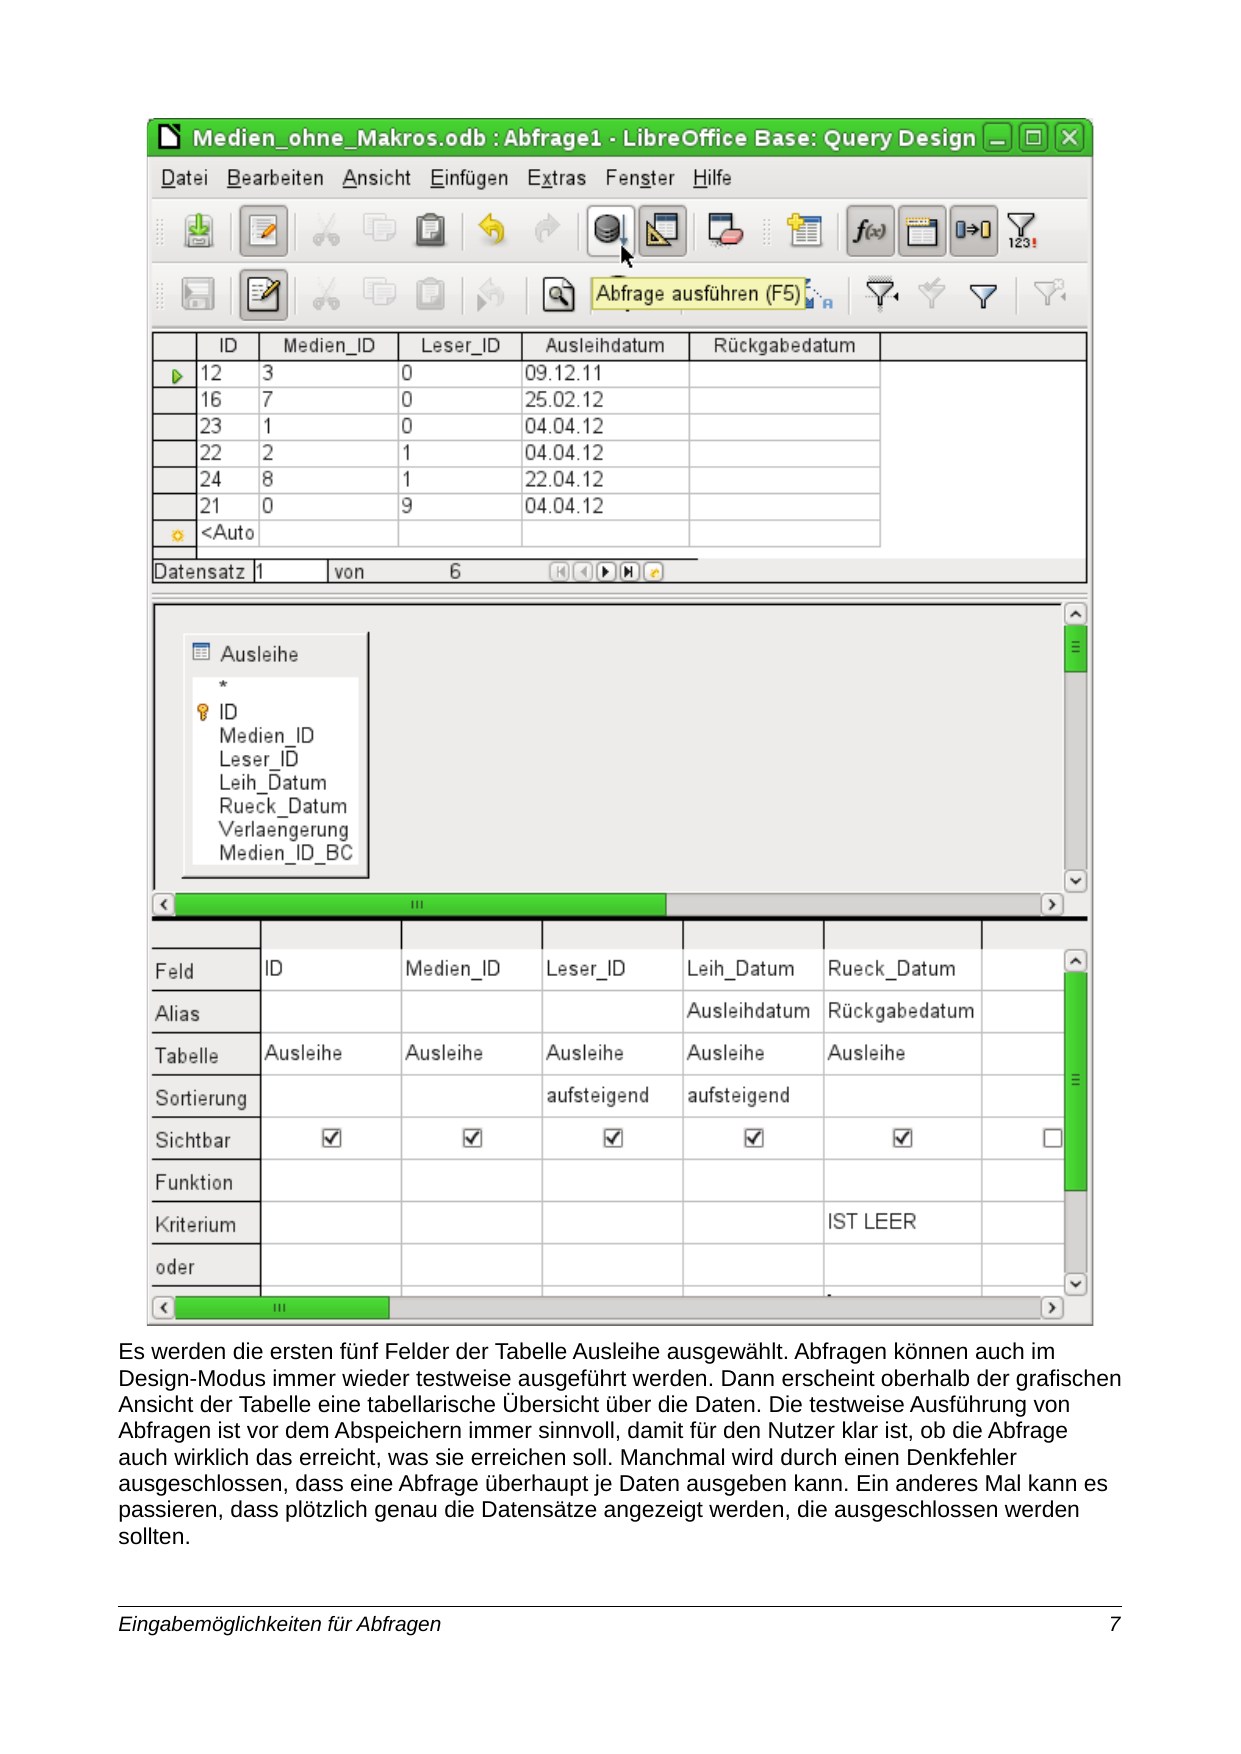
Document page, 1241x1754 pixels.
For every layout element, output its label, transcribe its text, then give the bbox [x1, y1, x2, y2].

text Es werden die ersten fünf Felder der Tabelle Ausleihe ausgewählt. Abfragen können auch im Design-Modus immer wieder testweise ausgeführt werden. Dann erscheint oberhalb der grafischen Ansicht der Tabelle eine tabellarische Übersicht über die Daten. Die testweise Ausführung von Abfragen ist vor dem Abspeichern immer sinnvoll, damit für den Nutzer klar ist, ob die Abfrage auch wirklich das erreicht, was sie erreichen soll. Manchmal wird durch einen Denkfehler ausgeschlossen, dass eine Abfrage überhaupt je Daten ausgeben kann. Ein anderes Mal kann es passieren, dass plötzlich genau die Datensätze angezeigt werden, die ausgeschlossen werden sollten. [118, 1338, 1122, 1549]
picture [146, 118, 1094, 1326]
